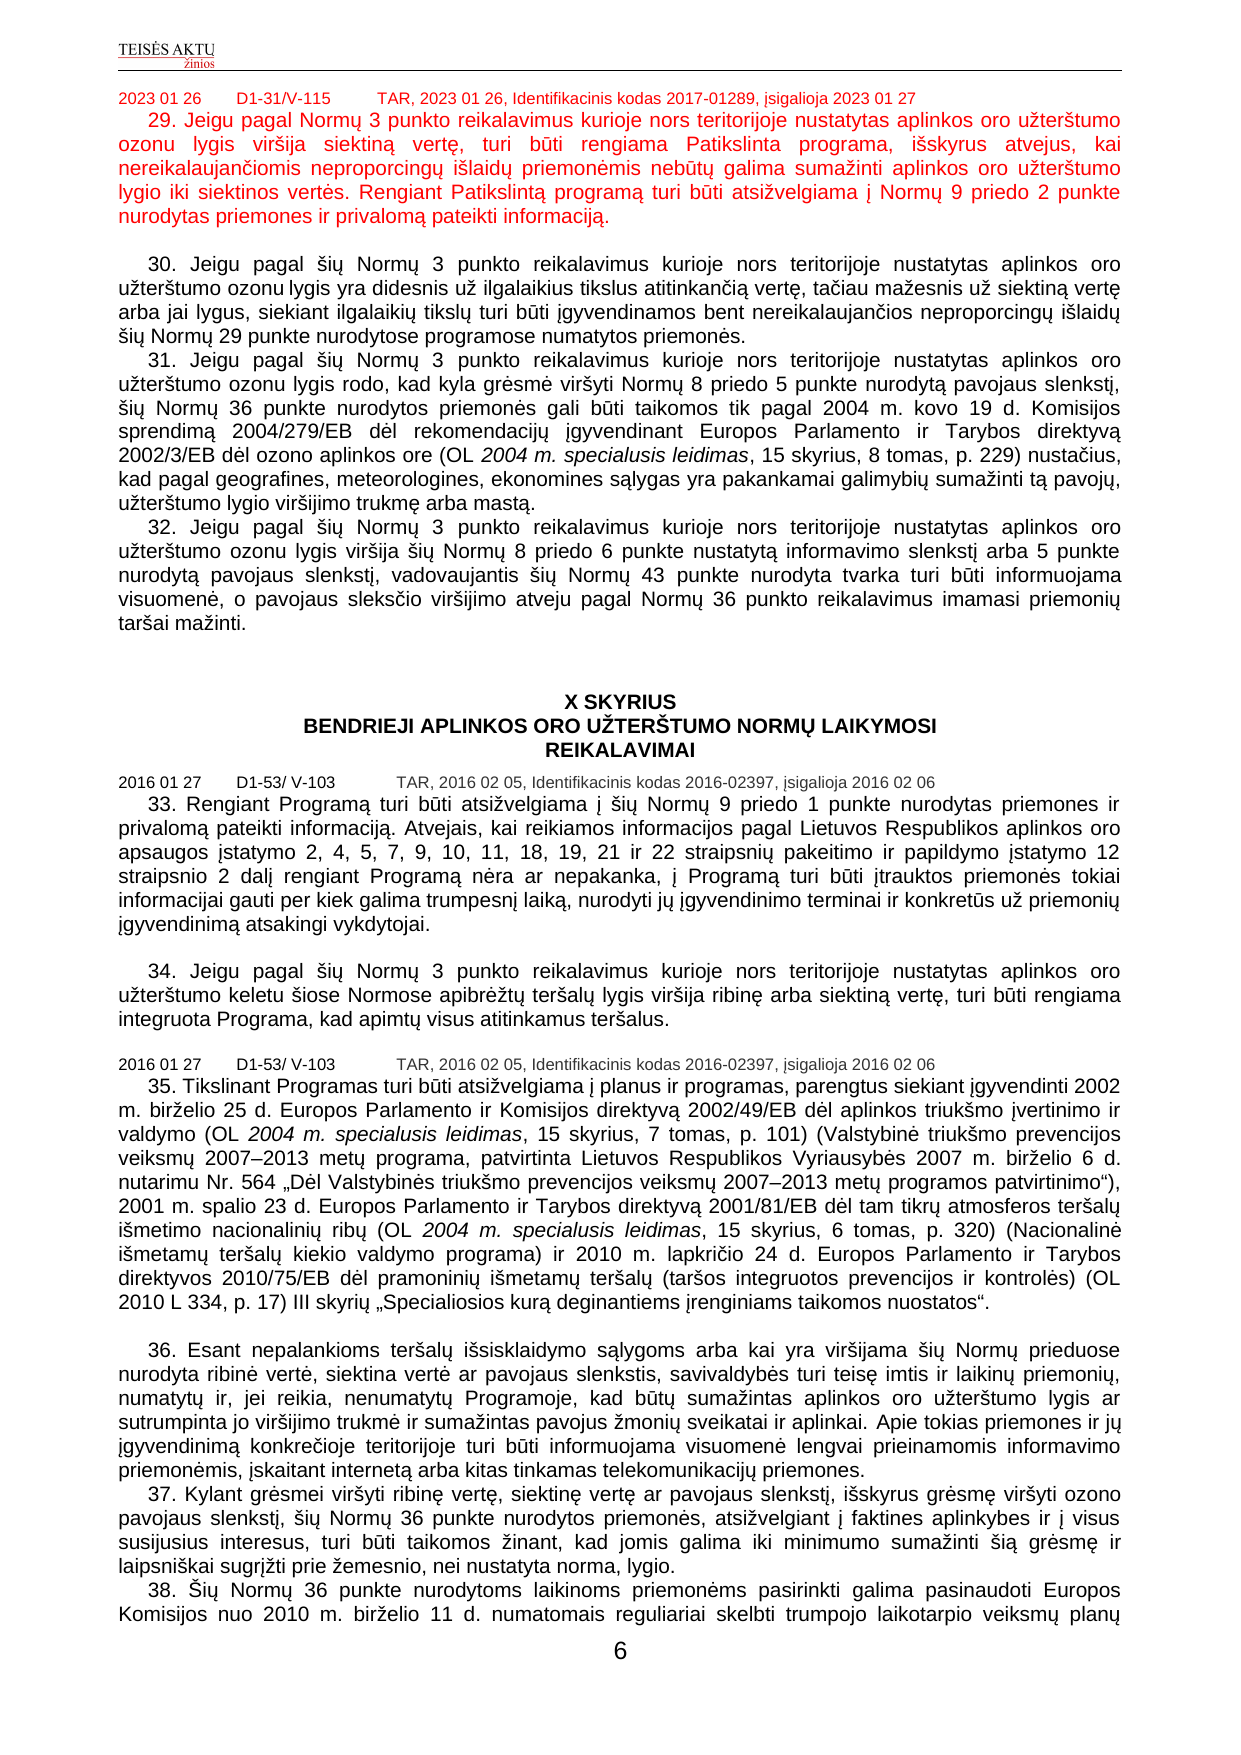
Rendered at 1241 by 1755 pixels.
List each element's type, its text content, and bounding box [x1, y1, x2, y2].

text 33. Rengiant Programą turi būti atsižvelgiama į šių Normų 9 priedo 1 punkte nurodytas priemones ir privalomą pateikti informaciją. Atvejais, kai reikiamos informacijos pagal Lietuvos Respublikos aplinkos oro apsaugos įstatymo 2, 4, 5, 7, 9, 10, 11, 18, 19, 21 ir 22 straipsnių pakeitimo ir papildymo įstatymo 12 straipsnio 2 dalį rengiant Programą nėra ar nepakanka, į Programą turi būti įtrauktos priemonės tokiai informacijai gauti per kiek galima trumpesnį laiką, nurodyti jų įgyvendinimo terminai ir konkretūs už priemonių įgyvendinimą atsakingi vykdytojai. [118, 792, 1122, 935]
text 34. Jeigu pagal šių Normų 3 punkto reikalavimus kurioje nors teritorijoje nustatytas aplinkos oro užterštumo keletu šiose Normose apibrėžtų teršalų lygis viršija ribinę arba siektiną vertę, turi būti rengiama integruota Programa, kad apimtų visus atitinkamus teršalus. [118, 959, 1122, 1031]
text X SKYRIUS BENDRIEJI APLINKOS ORO UŽTERŠTUMO NORMŲ LAIKYMOSI REIKALAVIMAI [118, 666, 1122, 762]
text 30. Jeigu pagal šių Normų 3 punkto reikalavimus kurioje nors teritorijoje nustatytas aplinkos oro užterštumo ozonu lygis yra didesnis už ilgalaikius tikslus atitinkančią vertę, tačiau mažesnis už siektiną vertę arba jai lygus, siekiant ilgalaikių tikslų turi būti įgyvendinamos bent nereikalaujančios neproporcingų išlaidų šių Normų 29 punkte nurodytose programose numatytos priemonės. [118, 252, 1122, 347]
text 2016 01 27 D1-53/ V-103 TAR, 2016 02 05, Identifikacinis kodas 2016-02397, įsigalioja 2016 02 06 [118, 1055, 1122, 1074]
text 32. Jeigu pagal šių Normų 3 punkto reikalavimus kurioje nors teritorijoje nustatytas aplinkos oro užterštumo ozonu lygis viršija šių Normų 8 priedo 6 punkte nustatytą informavimo slenkstį arba 5 punkte nurodytą pavojaus slenkstį, vadovaujantis šių Normų 43 punkte nurodyta tvarka turi būti informuojama visuomenė, o pavojaus sleksčio viršijimo atveju pagal Normų 36 punkto reikalavimus imamasi priemonių taršai mažinti. [118, 515, 1122, 635]
text 2023 01 26 D1-31/V-115 TAR, 2023 01 26, Identifikacinis kodas 2017-01289, įsigalioja 2023 01 27 [118, 89, 1122, 108]
text 31. Jeigu pagal šių Normų 3 punkto reikalavimus kurioje nors teritorijoje nustatytas aplinkos oro užterštumo ozonu lygis rodo, kad kyla grėsmė viršyti Normų 8 priedo 5 punkte nurodytą pavojaus slenkstį, šių Normų 36 punkte nurodytos priemonės gali būti taikomos tik pagal 2004 m. kovo 19 d. Komisijos sprendimą 2004/279/EB dėl rekomendacijų įgyvendinant Europos Parlamento ir Tarybos direktyvą 2002/3/EB dėl ozono aplinkos ore (OL 2004 m. specialusis leidimas, 15 skyrius, 8 tomas, p. 229) nustačius, kad pagal geografines, meteorologines, ekonomines sąlygas yra pakankamai galimybių sumažinti tą pavojų, užterštumo lygio viršijimo trukmę arba mastą. [118, 347, 1122, 515]
text 37. Kylant grėsmei viršyti ribinę vertę, siektinę vertę ar pavojaus slenkstį, išskyrus grėsmę viršyti ozono pavojaus slenkstį, šių Normų 36 punkte nurodytos priemonės, atsižvelgiant į faktines aplinkybes ir į visus susijusius interesus, turi būti taikomos žinant, kad jomis galima iki minimumo sumažinti šią grėsmę ir laipsniškai sugrįžti prie žemesnio, nei nustatyta norma, lygio. [118, 1482, 1122, 1577]
text 38. Šių Normų 36 punkte nurodytoms laikinoms priemonėms pasirinkti galima pasinaudoti Europos Komisijos nuo 2010 m. birželio 11 d. numatomais reguliariai skelbti trumpojo laikotarpio veiksmų planų [118, 1577, 1122, 1625]
text 2016 01 27 D1-53/ V-103 TAR, 2016 02 05, Identifikacinis kodas 2016-02397, įsigalioja 2016 02 06 [118, 772, 1122, 792]
text 35. Tikslinant Programas turi būti atsižvelgiama į planus ir programas, parengtus siekiant įgyvendinti 2002 m. birželio 25 d. Europos Parlamento ir Komisijos direktyvą 2002/49/EB dėl aplinkos triukšmo įvertinimo ir valdymo (OL 2004 m. specialusis leidimas, 15 skyrius, 7 tomas, p. 101) (Valstybinė triukšmo prevencijos veiksmų 2007–2013 metų programa, patvirtinta Lietuvos Respublikos Vyriausybės 2007 m. birželio 6 d. nutarimu Nr. 564 „Dėl Valstybinės triukšmo prevencijos veiksmų 2007–2013 metų programos patvirtinimo“), 2001 m. spalio 23 d. Europos Parlamento ir Tarybos direktyvą 2001/81/EB dėl tam tikrų atmosferos teršalų išmetimo nacionalinių ribų (OL 2004 m. specialusis leidimas, 15 skyrius, 6 tomas, p. 320) (Nacionalinė išmetamų teršalų kiekio valdymo programa) ir 2010 m. lapkričio 24 d. Europos Parlamento ir Tarybos direktyvos 2010/75/EB dėl pramoninių išmetamų teršalų (taršos integruotos prevencijos ir kontrolės) (OL 2010 L 334, p. 17) III skyrių „Specialiosios kurą deginantiems įrenginiams taikomos nuostatos“. [118, 1074, 1122, 1314]
text 36. Esant nepalankioms teršalų išsisklaidymo sąlygoms arba kai yra viršijama šių Normų prieduose nurodyta ribinė vertė, siektina vertė ar pavojaus slenkstis, savivaldybės turi teisę imtis ir laikinų priemonių, numatytų ir, jei reikia, nenumatytų Programoje, kad būtų sumažintas aplinkos oro užterštumo lygis ar sutrumpinta jo viršijimo trukmė ir sumažintas pavojus žmonių sveikatai ir aplinkai. Apie tokias priemones ir jų įgyvendinimą konkrečioje teritorijoje turi būti informuojama visuomenė lengvai prieinamomis informavimo priemonėmis, įskaitant internetą arba kitas tinkamas telekomunikacijų priemones. [118, 1338, 1122, 1482]
text 29. Jeigu pagal Normų 3 punkto reikalavimus kurioje nors teritorijoje nustatytas aplinkos oro užterštumo ozonu lygis viršija siektiną vertę, turi būti rengiama Patikslinta programa, išskyrus atvejus, kai nereikalaujančiomis neproporcingų išlaidų priemonėmis nebūtų galima sumažinti aplinkos oro užterštumo lygio iki siektinos vertės. Rengiant Patikslintą programą turi būti atsižvelgiama į Normų 9 priedo 2 punkte nurodytas priemones ir privalomą pateikti informaciją. [118, 108, 1122, 228]
